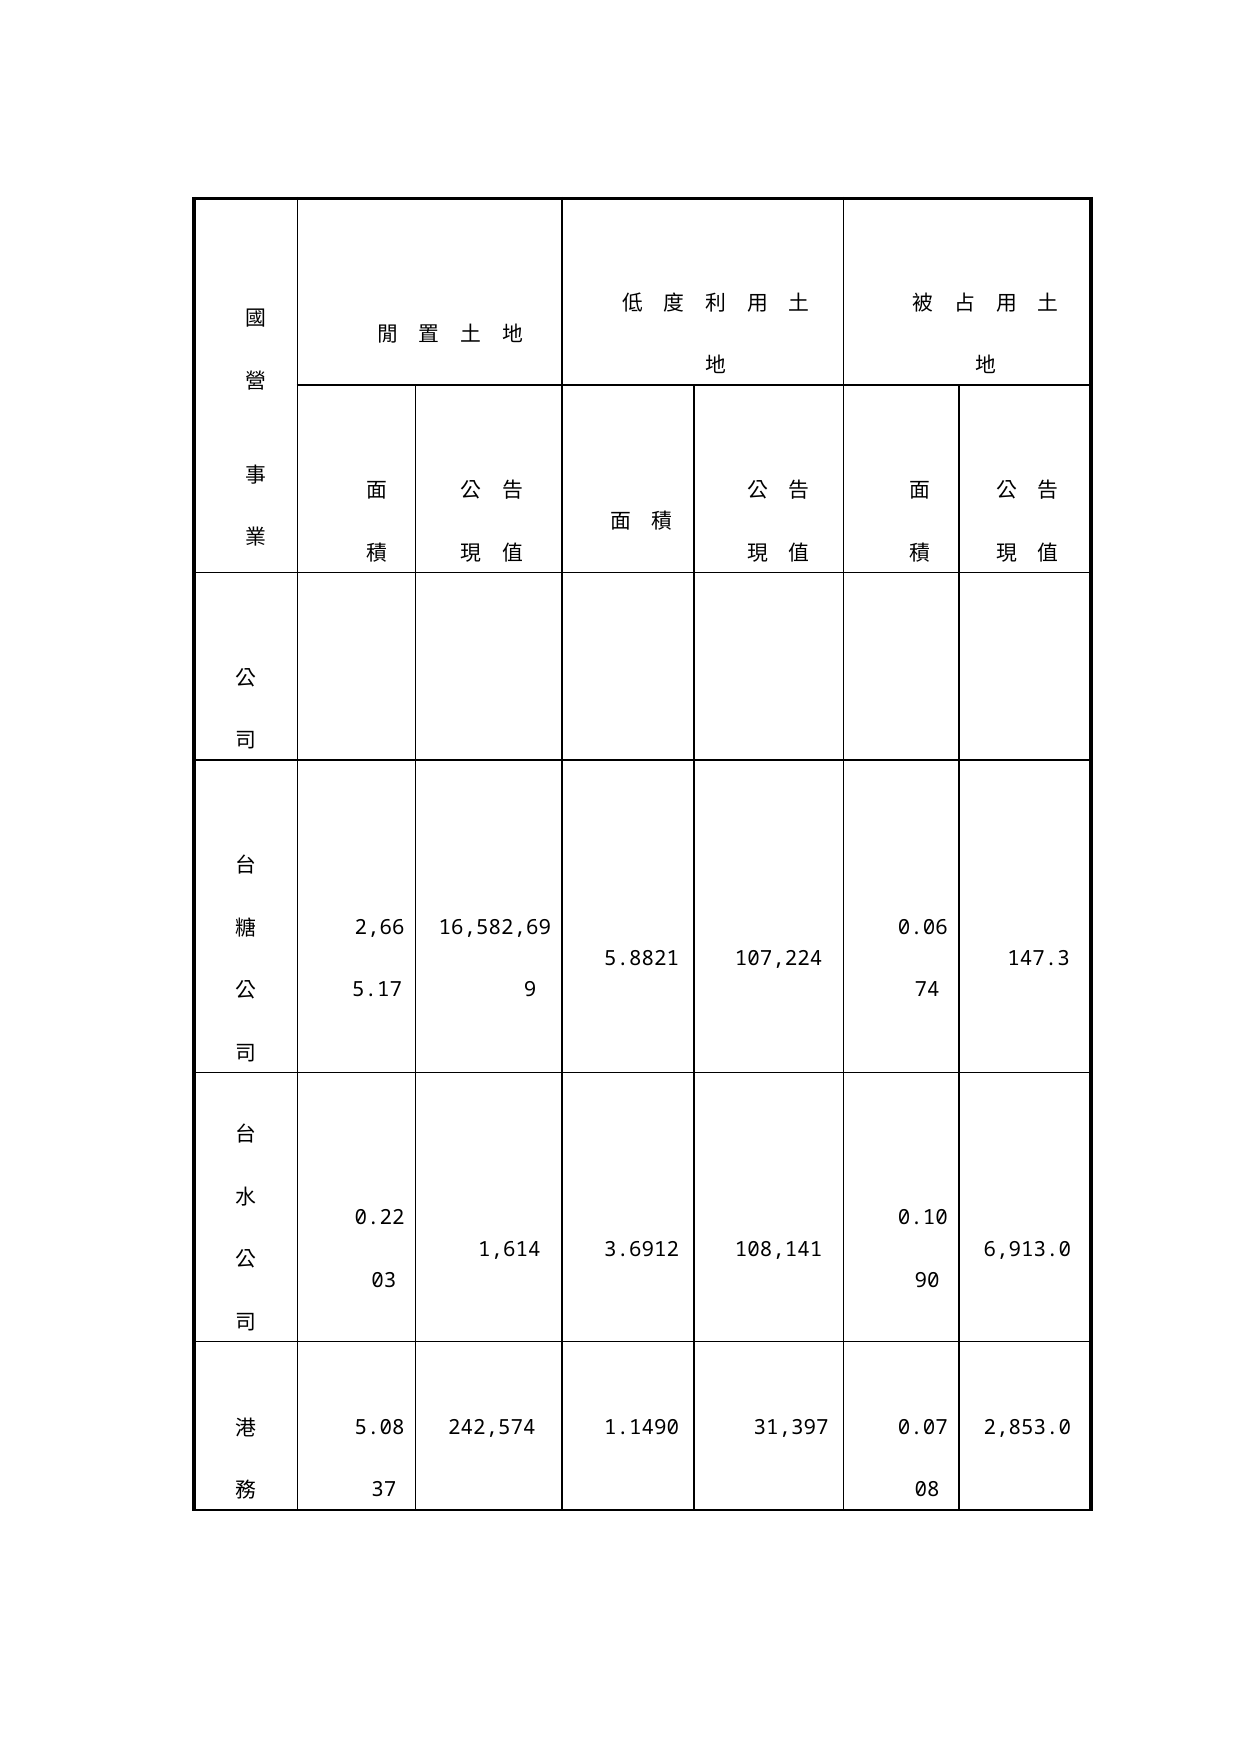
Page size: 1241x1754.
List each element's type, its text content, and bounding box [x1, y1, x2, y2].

table_cell [563, 573, 693, 759]
table_cell [416, 573, 561, 759]
table_cell 面積 [563, 386, 693, 572]
table_cell 108,141 [695, 1073, 843, 1341]
table_cell 1.1490 [563, 1342, 693, 1509]
table_cell 242,574 [416, 1342, 561, 1509]
table_cell 107,224 [695, 761, 843, 1072]
table_cell 6,913.0 [960, 1073, 1089, 1341]
table_cell 公告現值 [416, 386, 561, 572]
table_cell 面積 [844, 386, 958, 572]
table_header 國營 事業 [196, 200, 297, 572]
table_cell 0.0674 [844, 761, 958, 1072]
table_header 閒置土地 [298, 200, 561, 384]
table_cell [960, 573, 1089, 759]
table_cell 0.0708 [844, 1342, 958, 1509]
table_cell 2,665.17 [298, 761, 415, 1072]
table_cell 2,853.0 [960, 1342, 1089, 1509]
table_cell 港務 [196, 1342, 297, 1509]
table_cell 31,397 [695, 1342, 843, 1509]
table_cell 0.2203 [298, 1073, 415, 1341]
table_cell 公告現值 [695, 386, 843, 572]
table_header 被占用土地 [844, 200, 1089, 384]
table_cell 147.3 [960, 761, 1089, 1072]
table_cell [695, 573, 843, 759]
table_cell [844, 573, 958, 759]
table_cell 0.1090 [844, 1073, 958, 1341]
table_cell 公告現值 [960, 386, 1089, 572]
table_cell 台水公司 [196, 1073, 297, 1341]
table_cell 3.6912 [563, 1073, 693, 1341]
table_header 低度利用土地 [563, 200, 843, 384]
table_cell 面積 [298, 386, 415, 572]
table_cell 台糖公司 [196, 761, 297, 1072]
table_cell 1,614 [416, 1073, 561, 1341]
table_cell 16,582,699 [416, 761, 561, 1072]
table_cell 5.0837 [298, 1342, 415, 1509]
table_cell 公司 [196, 573, 297, 759]
table_cell [298, 573, 415, 759]
table_cell 5.8821 [563, 761, 693, 1072]
